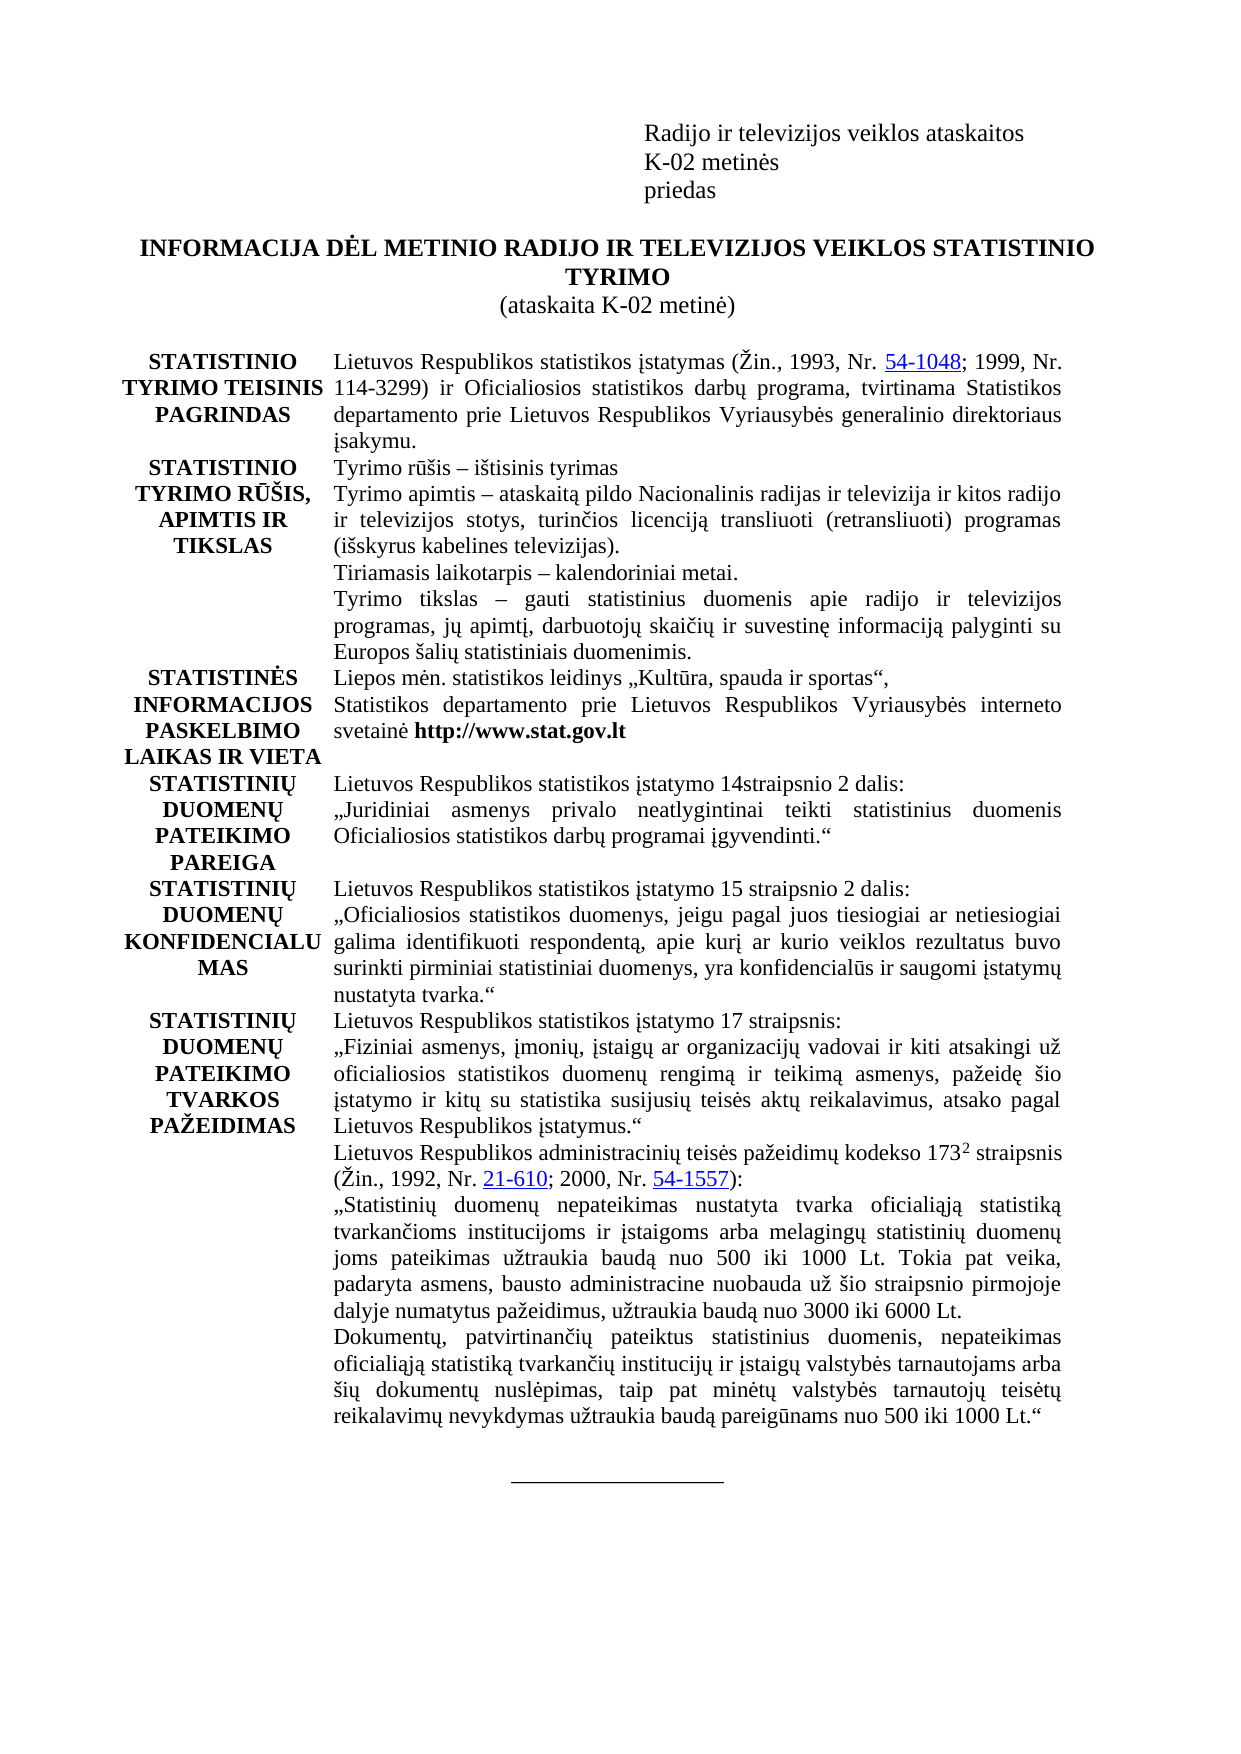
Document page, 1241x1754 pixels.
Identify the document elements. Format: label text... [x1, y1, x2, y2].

text K-02 metinės [112, 147, 1122, 176]
text INFORMACIJA DĖL METINIO RADIJO IR TELEVIZIJOS VEIKLOS STATISTINIO TYRIMO [112, 233, 1122, 291]
table_cell Lietuvos Respublikos statistikos įstatymo 17 straipsnis: „Fiziniai asmenys, įmonių, įstaigų ar organizacijų vadovai ir kiti atsakingi už oficialiosios statistikos duomenų rengimą ir teikimą asmenys, pažeidę šio įstatymo ir kitų su statistika susijusių teisės aktų reikalavimus, atsako pagal Lietuvos Respublikos įstatymus.“ Lietuvos Respublikos administracinių teisės pažeidimų kodekso 1732 straipsnis (Žin., 1992, Nr. 21-610; 2000, Nr. 54-1557): „Statistinių duomenų nepateikimas nustatyta tvarka oficialiąją statistiką tvarkančioms institucijoms ir įstaigoms arba melagingų statistinių duomenų joms pateikimas užtraukia baudą nuo 500 iki 1000 Lt. Tokia pat veika, padaryta asmens, bausto administracine nuobauda už šio straipsnio pirmojoje dalyje numatytus pažeidimus, užtraukia baudą nuo 3000 iki 6000 Lt. Dokumentų, patvirtinančių pateiktus statistinius duomenis, nepateikimas oficialiąją statistiką tvarkančių institucijų ir įstaigų valstybės tarnautojams arba šių dokumentų nuslėpimas, taip pat minėtų valstybės tarnautojų teisėtų reikalavimų nevykdymas užtraukia baudą pareigūnams nuo 500 iki 1000 Lt.“ [329, 1007, 1067, 1429]
table_cell Tyrimo rūšis – ištisinis tyrimas Tyrimo apimtis – ataskaitą pildo Nacionalinis radijas ir televizija ir kitos radijo ir televizijos stotys, turinčios licenciją transliuoti (retransliuoti) programas (išskyrus kabelines televizijas). Tiriamasis laikotarpis – kalendoriniai metai. Tyrimo tikslas – gauti statistinius duomenis apie radijo ir televizijos programas, jų apimtį, darbuotojų skaičių ir suvestinę informaciją palyginti su Europos šalių statistiniais duomenimis. [329, 454, 1067, 664]
table_cell STATISTINIŲ DUOMENŲ PATEIKIMO PAREIGA [117, 770, 329, 875]
table_cell Lietuvos Respublikos statistikos įstatymo 14straipsnio 2 dalis: „Juridiniai asmenys privalo neatlygintinai teikti statistinius duomenis Oficialiosios statistikos darbų programai įgyvendinti.“ [329, 770, 1067, 875]
table_header Lietuvos Respublikos statistikos įstatymas (Žin., 1993, Nr. 54-1048; 1999, Nr. 114-3299) ir Oficialiosios statistikos darbų programa, tvirtinama Statistikos departamento prie Lietuvos Respublikos Vyriausybės generalinio direktoriaus įsakymu. [329, 348, 1067, 453]
text (ataskaita K-02 metinė) [112, 291, 1122, 319]
table_cell STATISTINĖS INFORMACIJOS PASKELBIMO LAIKAS IR VIETA [117, 664, 329, 770]
table_cell Lietuvos Respublikos statistikos įstatymo 15 straipsnio 2 dalis: „Oficialiosios statistikos duomenys, jeigu pagal juos tiesiogiai ar netiesiogiai galima identifikuoti respondentą, apie kurį ar kurio veiklos rezultatus buvo surinkti pirminiai statistiniai duomenys, yra konfidencialūs ir saugomi įstatymų nustatyta tvarka.“ [329, 875, 1067, 1007]
text _________________ [112, 1457, 1122, 1486]
text priedas [112, 176, 1122, 204]
table_cell STATISTINIŲ DUOMENŲ PATEIKIMO TVARKOS PAŽEIDIMAS [117, 1007, 329, 1429]
table_header STATISTINIO TYRIMO TEISINIS PAGRINDAS [117, 348, 329, 453]
table_cell STATISTINIŲ DUOMENŲ KONFIDENCIALUMAS [117, 875, 329, 1007]
table_cell Liepos mėn. statistikos leidinys „Kultūra, spauda ir sportas“, Statistikos departamento prie Lietuvos Respublikos Vyriausybės interneto svetainė http://www.stat.gov.lt [329, 664, 1067, 770]
table_cell STATISTINIO TYRIMO RŪŠIS, APIMTIS IR TIKSLAS [117, 454, 329, 664]
text Radijo ir televizijos veiklos ataskaitos [644, 118, 1122, 147]
